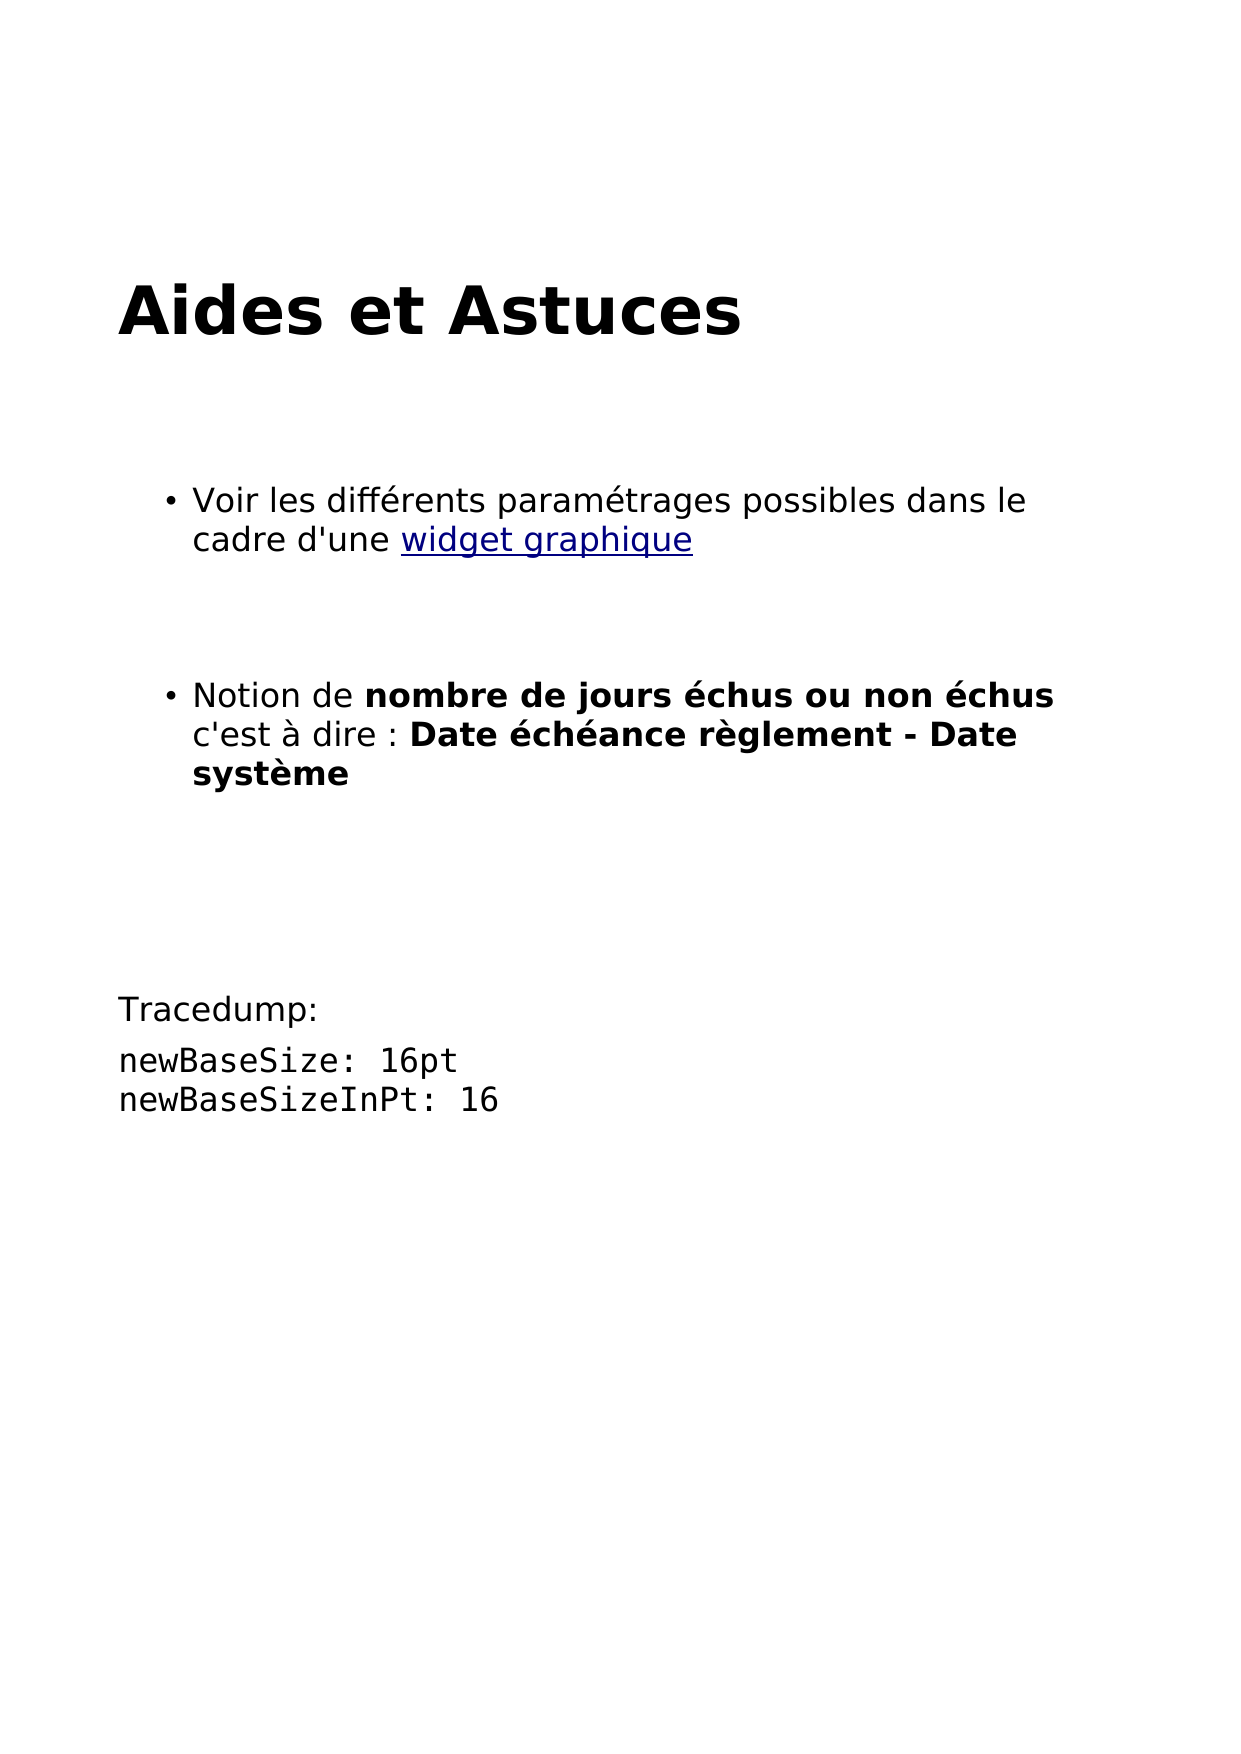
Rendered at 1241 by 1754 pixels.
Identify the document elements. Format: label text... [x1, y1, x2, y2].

subtitle Aides et Astuces [118, 272, 1122, 350]
list Voir les différents paramétrages possibles dans le cadre d'une widget graphique [177, 482, 1122, 676]
list Notion de nombre de jours échus ou non échus c'est à dire : Date échéance règlement - Date système [177, 676, 1122, 793]
text Tracedump: [118, 951, 1122, 1029]
text newBaseSize: 16pt newBaseSizeInPt: 16 [118, 1042, 1122, 1119]
